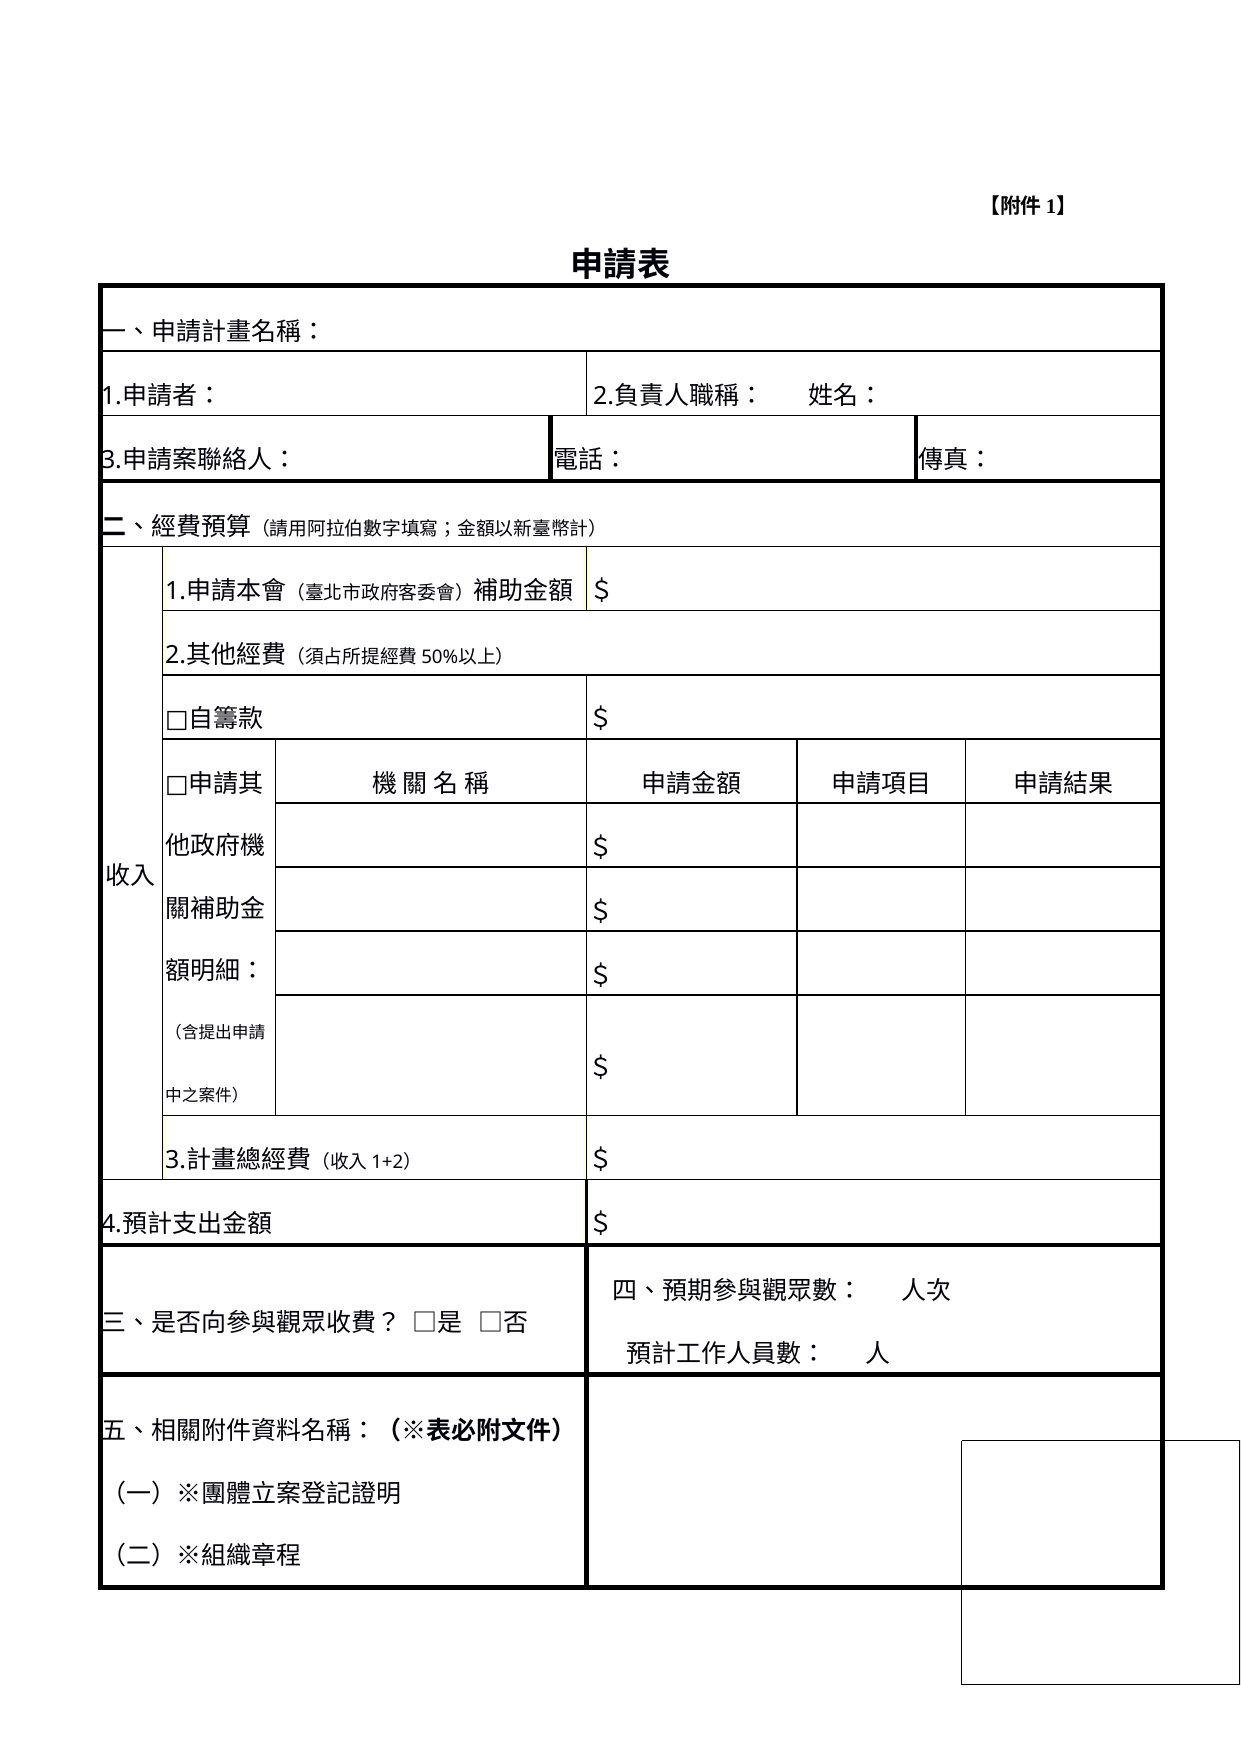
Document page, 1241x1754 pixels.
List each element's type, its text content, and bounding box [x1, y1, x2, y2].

table_cell 五、相關附件資料名稱：（※表必附文件） （一）※團體立案登記證明 （二）※組織章程 （三）其他： [103, 1377, 584, 1585]
table_cell [798, 996, 965, 1114]
table_cell [276, 996, 586, 1114]
table_cell （申請團體及負責人印鑑章） 申請日期：民國 年 月 日 [589, 1564, 961, 1585]
table_cell [966, 996, 1160, 1114]
table_cell （申請團體及負責人印鑑章） 申請日期：民國 年 月 日 [962, 1441, 1160, 1585]
table_cell 收入 [103, 547, 162, 1178]
table_cell 三、是否向參與觀眾收費？ □是 □否 [103, 1247, 584, 1372]
text 申請表 [187, 221, 1053, 283]
table_cell ＄ [587, 996, 796, 1114]
text 【附件1】 [979, 189, 1104, 219]
